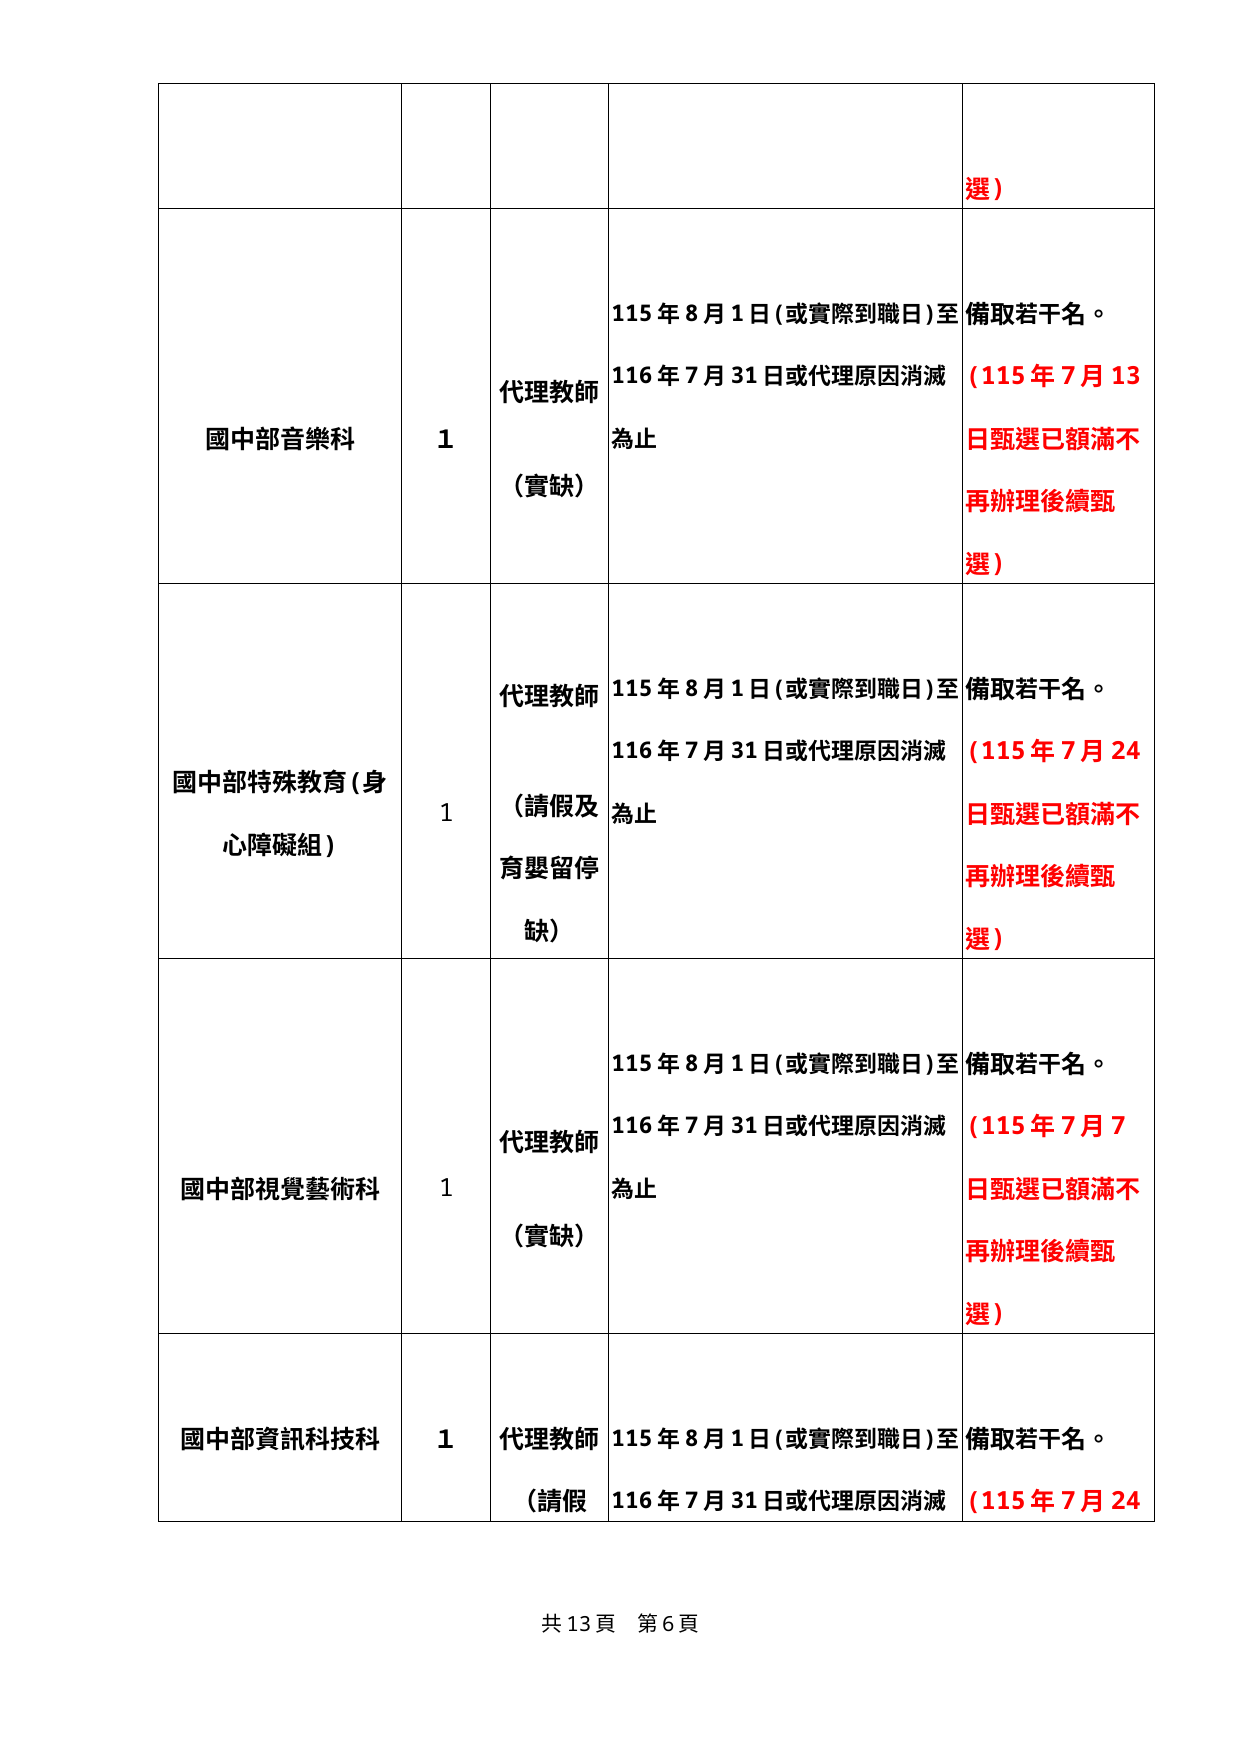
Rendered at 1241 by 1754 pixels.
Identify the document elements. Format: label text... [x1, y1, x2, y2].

table_cell 115年8月1日(或實際到職日)至116年7月31日或代理原因消滅 [609, 1334, 962, 1521]
table_cell 代理教師 （實缺） [491, 209, 608, 583]
table_cell １ [402, 209, 490, 583]
table_cell 國中部視覺藝術科 [159, 959, 401, 1333]
table_cell 備取若干名。(115年7月7日甄選已額滿不再辦理後續甄選) [963, 959, 1154, 1333]
table_cell 代理教師 （請假 [491, 1334, 608, 1521]
table_cell １ [402, 1334, 490, 1521]
table_cell 1 [402, 959, 490, 1333]
table_cell 代理教師 （請假及育嬰留停缺） [491, 584, 608, 958]
table_cell 國中部音樂科 [159, 209, 401, 583]
table_cell [491, 84, 608, 208]
table_cell [402, 84, 490, 208]
table_cell 1 [402, 584, 490, 958]
table_cell [159, 84, 401, 208]
table_cell 115年8月1日(或實際到職日)至116年7月31日或代理原因消滅為止 [609, 209, 962, 583]
table_cell 備取若干名。(115年7月24日甄選已額滿不再辦理後續甄選) [963, 584, 1154, 958]
table_cell [609, 84, 962, 208]
table_cell 選) [963, 84, 1154, 208]
table_cell 國中部特殊教育(身心障礙組) [159, 584, 401, 958]
table_cell 備取若干名。(115年7月13日甄選已額滿不再辦理後續甄選) [963, 209, 1154, 583]
table_cell 備取若干名。(115年7月24 [963, 1334, 1154, 1521]
table_cell 115年8月1日(或實際到職日)至116年7月31日或代理原因消滅為止 [609, 959, 962, 1333]
table_cell 國中部資訊科技科 [159, 1334, 401, 1521]
table_cell 115年8月1日(或實際到職日)至116年7月31日或代理原因消滅為止 [609, 584, 962, 958]
table_cell 代理教師 （實缺） [491, 959, 608, 1333]
